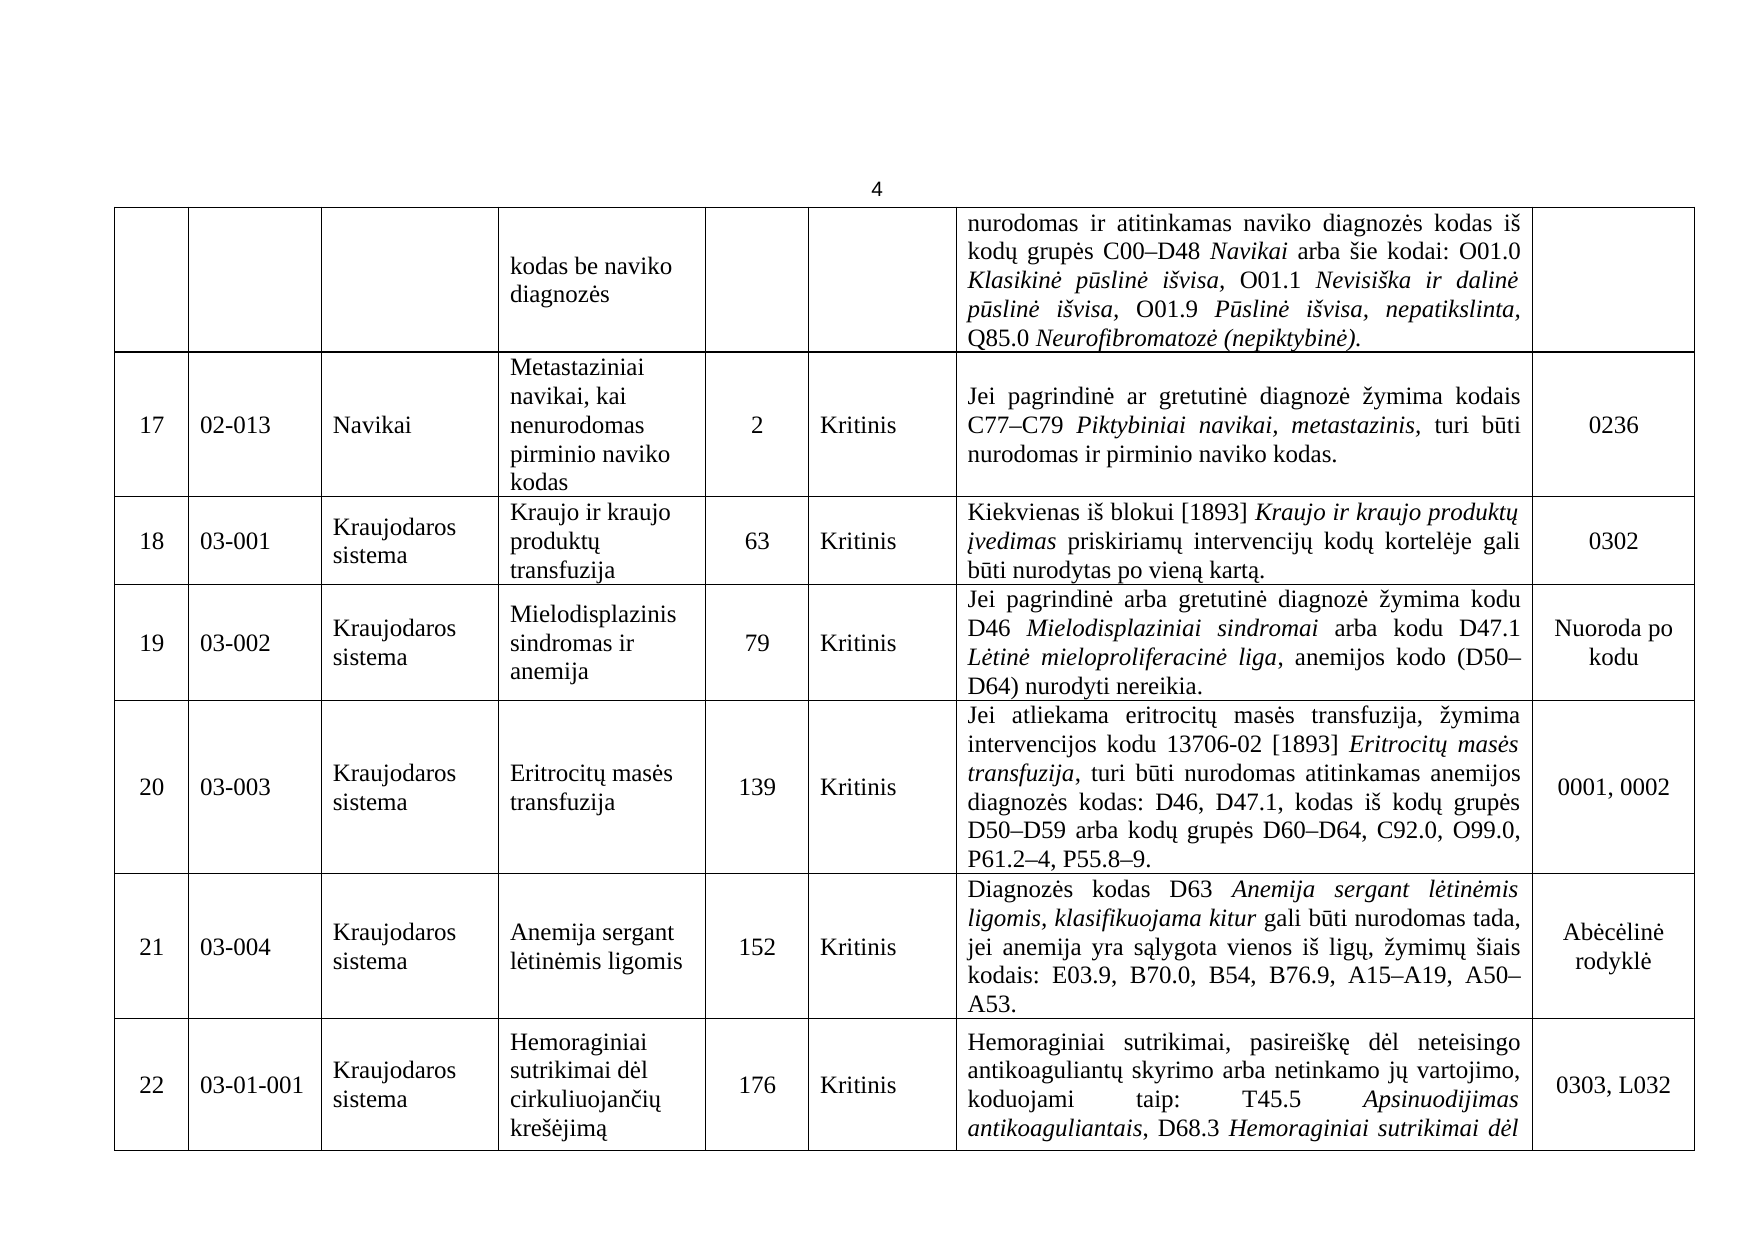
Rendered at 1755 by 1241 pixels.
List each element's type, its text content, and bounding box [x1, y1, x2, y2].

table_cell Kritinis [809, 497, 956, 583]
table_cell 03-004 [189, 874, 321, 1018]
table_cell Nuoroda po kodu [1533, 585, 1694, 699]
table_cell 0236 [1533, 353, 1694, 496]
table_cell Jei pagrindinė ar gretutinė diagnozė žymima kodais C77–C79 Piktybiniai navikai, metastazinis, turi būti nurodomas ir pirminio naviko kodas. [957, 353, 1532, 496]
table_cell 139 [706, 701, 808, 873]
table_cell 03-002 [189, 585, 321, 699]
table_cell 22 [115, 1019, 188, 1150]
table_cell Kritinis [809, 1019, 956, 1150]
table_cell [706, 208, 808, 351]
table_cell [322, 208, 498, 351]
table_cell nurodomas ir atitinkamas naviko diagnozės kodas iš kodų grupės C00–D48 Navikai arba šie kodai: O01.0 Klasikinė pūslinė išvisa, O01.1 Nevisiška ir dalinė pūslinė išvisa, O01.9 Pūslinė išvisa, nepatikslinta, Q85.0 Neurofibromatozė (nepiktybinė). [957, 208, 1532, 351]
table_cell 17 [115, 353, 188, 496]
table_cell Kraujodaros sistema [322, 701, 498, 873]
table_cell 03-01-001 [189, 1019, 321, 1150]
table_cell 03-001 [189, 497, 321, 583]
table_cell 176 [706, 1019, 808, 1150]
table_cell 03-003 [189, 701, 321, 873]
table_cell 0302 [1533, 497, 1694, 583]
table_cell 63 [706, 497, 808, 583]
table_cell 0303, L032 [1533, 1019, 1694, 1150]
table_cell Diagnozės kodas D63 Anemija sergant lėtinėmis ligomis, klasifikuojama kitur gali būti nurodomas tada, jei anemija yra sąlygota vienos iš ligų, žymimų šiais kodais: E03.9, B70.0, B54, B76.9, A15–A19, A50–A53. [957, 874, 1532, 1018]
table_cell 18 [115, 497, 188, 583]
table_cell Anemija sergant lėtinėmis ligomis [499, 874, 705, 1018]
table_cell Abėcėlinė rodyklė [1533, 874, 1694, 1018]
table_cell Kritinis [809, 874, 956, 1018]
table_cell Navikai [322, 353, 498, 496]
table_cell Metastaziniai navikai, kai nenurodomas pirminio naviko kodas [499, 353, 705, 496]
table_cell Mielodisplazinis sindromas ir anemija [499, 585, 705, 699]
table_cell 79 [706, 585, 808, 699]
table_cell [115, 208, 188, 351]
table_cell Kritinis [809, 353, 956, 496]
table_cell [809, 208, 956, 351]
table_cell Kraujodaros sistema [322, 497, 498, 583]
table_cell Kiekvienas iš blokui [1893] Kraujo ir kraujo produktų įvedimas priskiriamų intervencijų kodų kortelėje gali būti nurodytas po vieną kartą. [957, 497, 1532, 583]
table_cell 2 [706, 353, 808, 496]
table_cell Kraujodaros sistema [322, 585, 498, 699]
table_cell 20 [115, 701, 188, 873]
table_cell Eritrocitų masės transfuzija [499, 701, 705, 873]
table_cell 21 [115, 874, 188, 1018]
table_cell [1533, 208, 1694, 351]
table_cell Hemoraginiai sutrikimai dėl cirkuliuojančių krešėjimą [499, 1019, 705, 1150]
table_cell Jei pagrindinė arba gretutinė diagnozė žymima kodu D46 Mielodisplaziniai sindromai arba kodu D47.1 Lėtinė mieloproliferacinė liga, anemijos kodo (D50–D64) nurodyti nereikia. [957, 585, 1532, 699]
table_cell 0001, 0002 [1533, 701, 1694, 873]
table_cell 02-013 [189, 353, 321, 496]
table_cell 19 [115, 585, 188, 699]
table_cell kodas be naviko diagnozės [499, 208, 705, 351]
table_cell Kritinis [809, 585, 956, 699]
table_cell Kraujodaros sistema [322, 874, 498, 1018]
table_cell 152 [706, 874, 808, 1018]
table_cell Jei atliekama eritrocitų masės transfuzija, žymima intervencijos kodu 13706-02 [1893] Eritrocitų masės transfuzija, turi būti nurodomas atitinkamas anemijos diagnozės kodas: D46, D47.1, kodas iš kodų grupės D50–D59 arba kodų grupės D60–D64, C92.0, O99.0, P61.2–4, P55.8–9. [957, 701, 1532, 873]
table_cell Kraujo ir kraujo produktų transfuzija [499, 497, 705, 583]
table_cell Kraujodaros sistema [322, 1019, 498, 1150]
table_cell Kritinis [809, 701, 956, 873]
table_cell [189, 208, 321, 351]
table_cell Hemoraginiai sutrikimai, pasireiškę dėl neteisingo antikoaguliantų skyrimo arba netinkamo jų vartojimo, koduojami taip: T45.5 Apsinuodijimas antikoaguliantais, D68.3 Hemoraginiai sutrikimai dėl [957, 1019, 1532, 1150]
